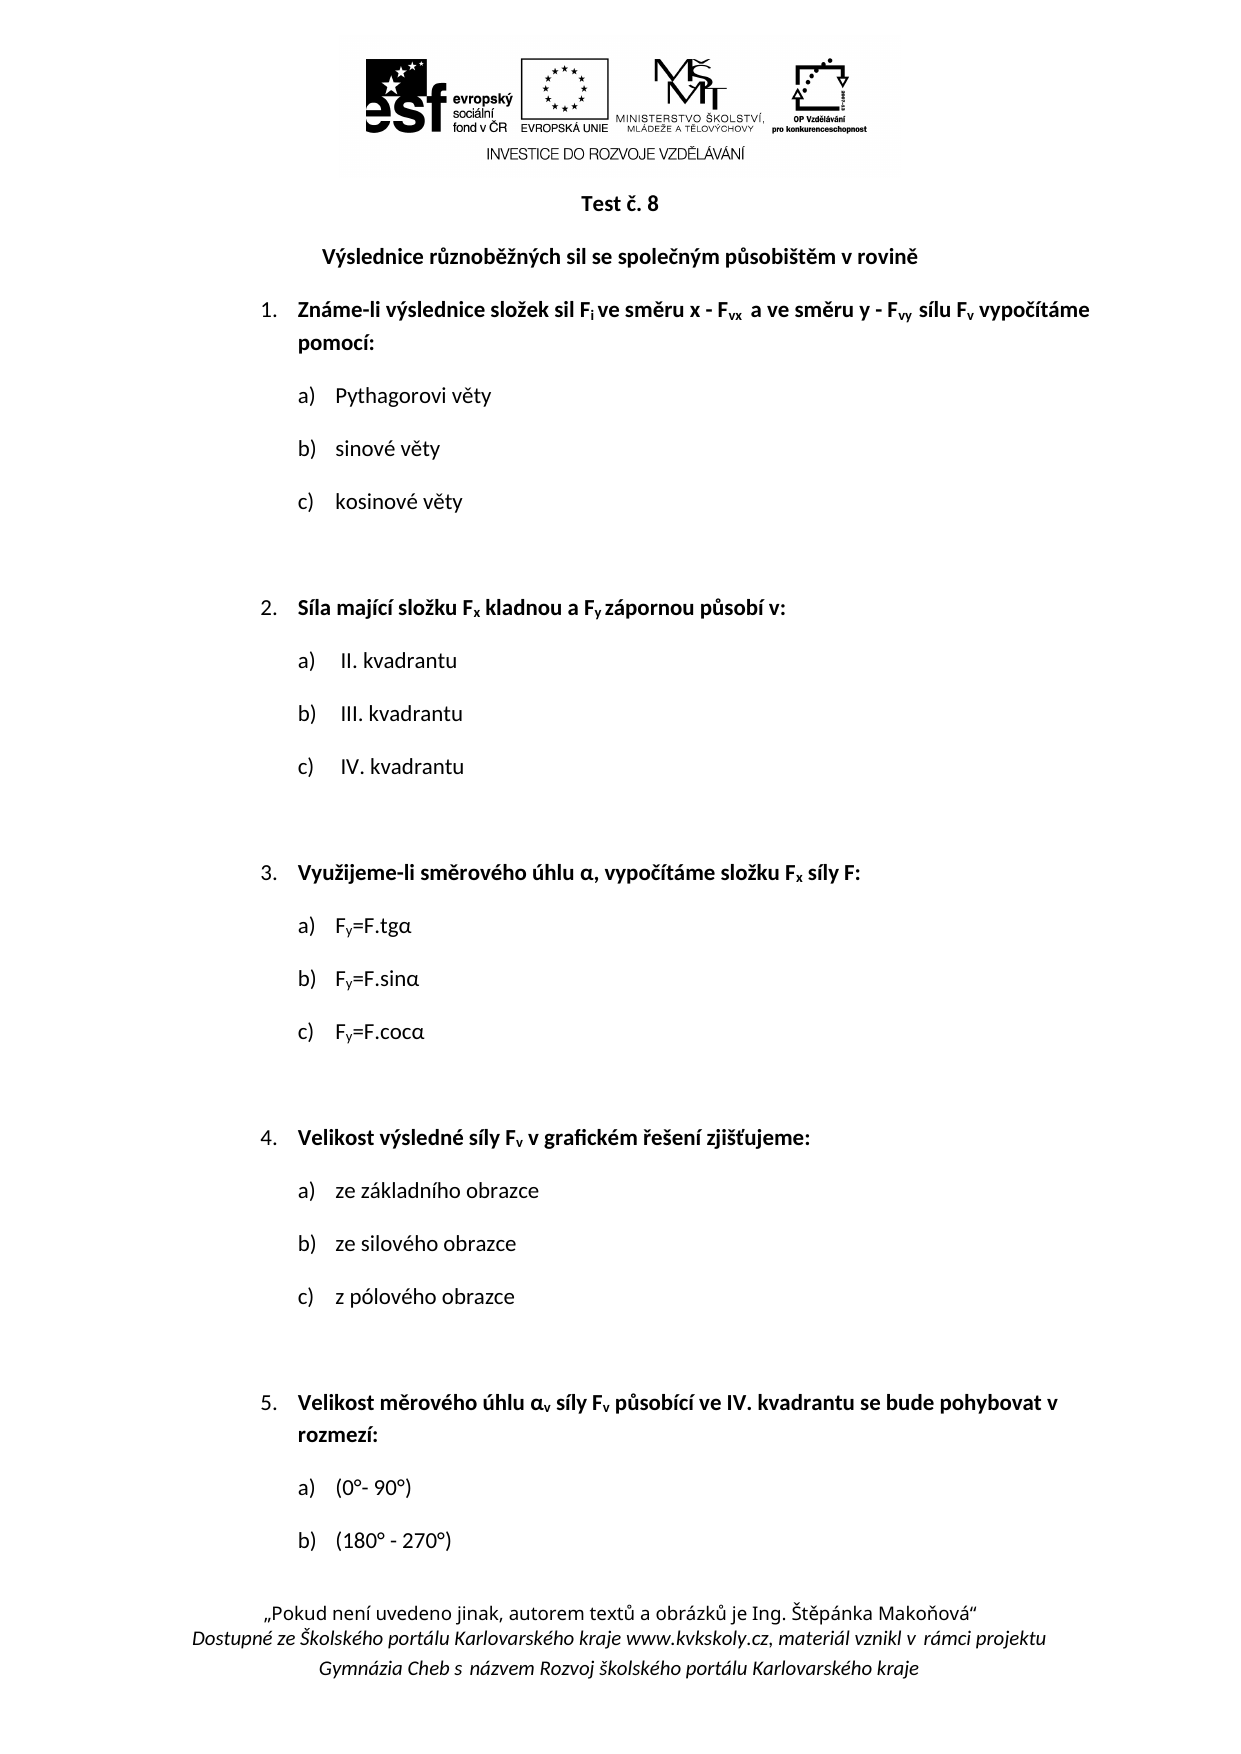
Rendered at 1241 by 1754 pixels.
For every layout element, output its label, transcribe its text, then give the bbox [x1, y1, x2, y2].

list Fy=F.sinα [298, 964, 1093, 992]
list (180° - 270°) [298, 1526, 1093, 1554]
list Fy=F.cocα [298, 1017, 1093, 1045]
list (0°- 90°) [298, 1473, 1093, 1501]
list II. kvadrantu [298, 646, 1093, 674]
list z pólového obrazce [298, 1282, 1093, 1310]
text Test č. 8 [148, 189, 1093, 217]
text Výslednice různoběžných sil se společným působištěm v rovině [148, 242, 1093, 271]
list Velikost výsledné síly Fv v grafickém řešení zjišťujeme: [260, 1123, 1093, 1151]
list sinové věty [298, 434, 1093, 462]
list IV. kvadrantu [298, 752, 1093, 780]
list III. kvadrantu [298, 699, 1093, 727]
list Velikost měrového úhlu αv síly Fv působící ve IV. kvadrantu se bude pohybovat v rozmezí: [260, 1388, 1093, 1448]
list ze základního obrazce [298, 1176, 1093, 1204]
list ze silového obrazce [298, 1229, 1093, 1257]
list Fy=F.tgα [298, 911, 1093, 939]
list Pythagorovi věty [298, 381, 1093, 409]
list Známe-li výslednice složek sil Fi ve směru x - Fvx a ve směru y - Fvy sílu Fv vypočítáme pomocí: [260, 296, 1093, 356]
list Využijeme-li směrového úhlu α, vypočítáme složku Fx síly F: [260, 858, 1093, 886]
list kosinové věty [298, 487, 1093, 515]
list Síla mající složku Fx kladnou a Fy zápornou působí v: [260, 593, 1093, 621]
